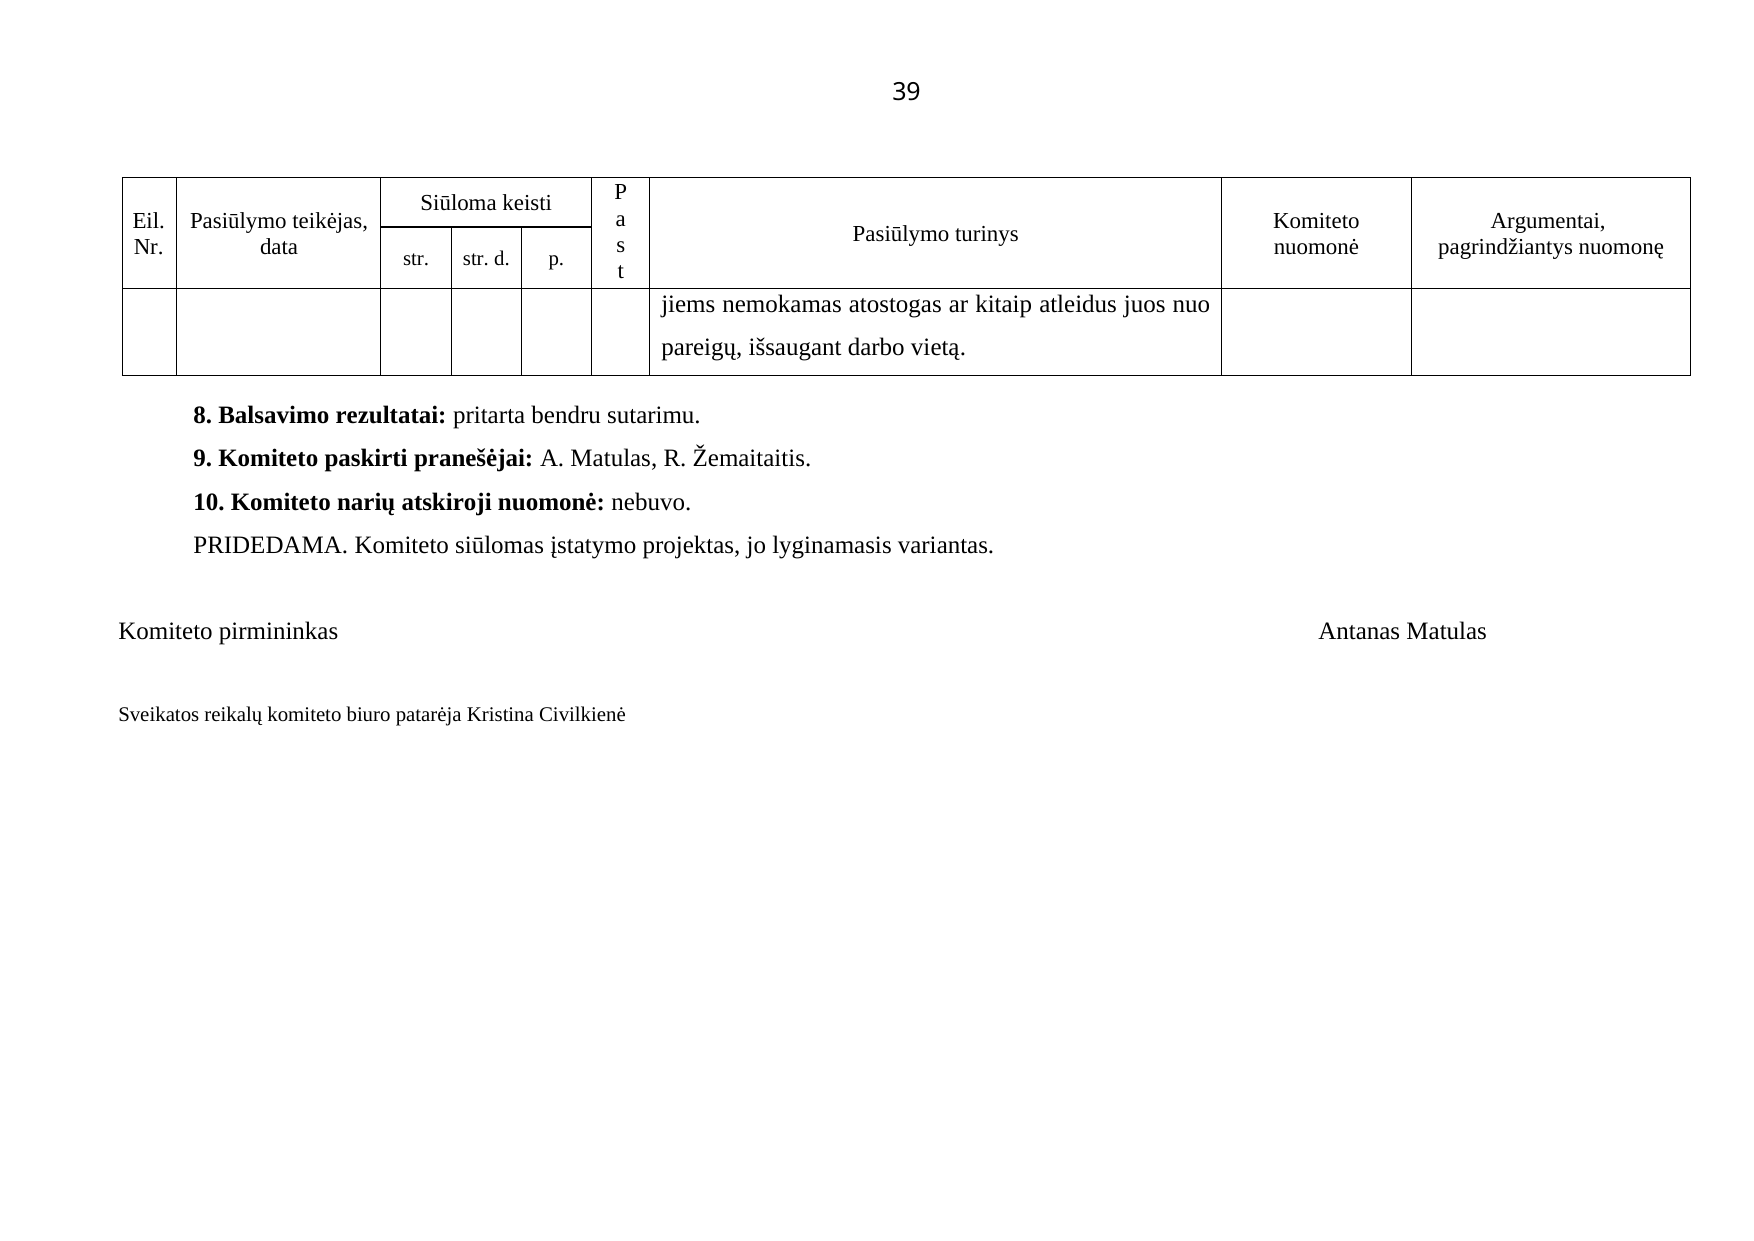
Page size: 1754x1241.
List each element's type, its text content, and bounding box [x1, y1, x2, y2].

table_header Argumentai, pagrindžiantys nuomonę [1412, 178, 1690, 288]
table_cell jiems nemokamas atostogas ar kitaip atleidus juos nuo pareigų, išsaugant darbo vietą. [650, 289, 1221, 375]
text 9. Komiteto paskirti pranešėjai: A. Matulas, R. Žemaitaitis. [118, 443, 1695, 472]
text Komiteto pirmininkas (Parašas) Antanas Matulas [118, 616, 1695, 645]
table_header Pasiūlymo teikėjas, data [177, 178, 380, 288]
table_header Eil. Nr. [123, 178, 176, 288]
table_cell str. [381, 228, 451, 288]
table_cell [1222, 289, 1411, 375]
table_header Siūloma keisti [381, 178, 591, 226]
table_header Pastabos [592, 178, 649, 288]
table_header Pasiūlymo turinys [650, 178, 1221, 288]
table_cell [381, 289, 451, 375]
table_cell p. [522, 228, 591, 288]
table_cell [123, 289, 176, 375]
table_cell [522, 289, 591, 375]
table_header Komiteto nuomonė [1222, 178, 1411, 288]
table_cell str. d. [452, 228, 521, 288]
table_cell [177, 289, 380, 375]
table_cell [592, 289, 649, 375]
text 10. Komiteto narių atskiroji nuomonė: nebuvo. [118, 487, 1695, 515]
text 8. Balsavimo rezultatai: pritarta bendru sutarimu. [118, 400, 1695, 429]
table_cell [1412, 289, 1690, 375]
text PRIDEDAMA. Komiteto siūlomas įstatymo projektas, jo lyginamasis variantas. [118, 530, 1695, 558]
text Sveikatos reikalų komiteto biuro patarėja Kristina Civilkienė [118, 702, 1695, 726]
table_cell [452, 289, 521, 375]
